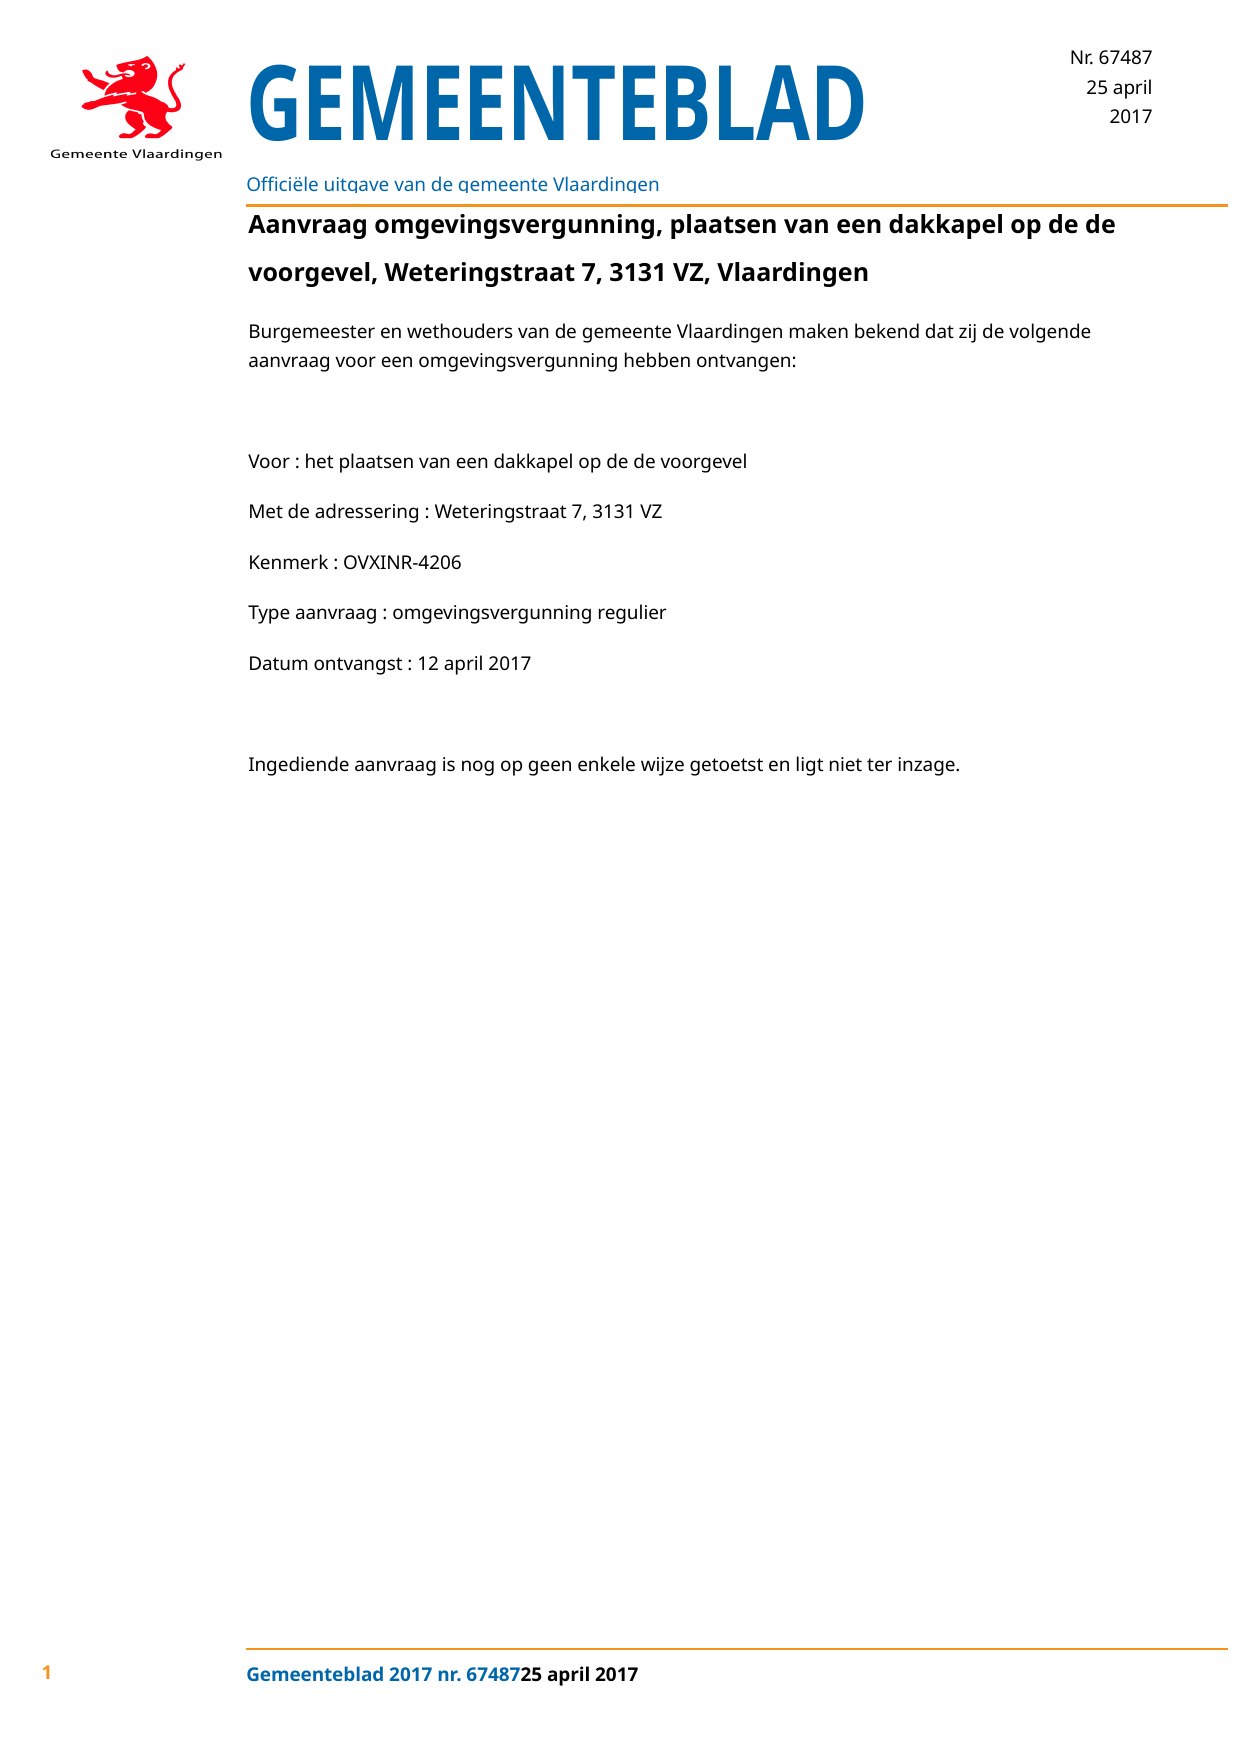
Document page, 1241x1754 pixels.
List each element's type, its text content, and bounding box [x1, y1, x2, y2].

text Aanvraag omgevingsvergunning, plaatsen van een dakkapel op de de voorgevel, Weteringstraat 7, 3131 VZ, Vlaardingen [248, 207, 1152, 288]
text Datum ontvangst : 12 april 2017 [248, 650, 1152, 676]
text Kenmerk : OVXINR-4206 [248, 549, 1152, 575]
text Voor : het plaatsen van een dakkapel op de de voorgevel [248, 448, 1152, 474]
text Type aanvraag : omgevingsvergunning regulier [248, 599, 1152, 625]
text Met de adressering : Weteringstraat 7, 3131 VZ [248, 499, 1152, 524]
text Burgemeester en wethouders van de gemeente Vlaardingen maken bekend dat zij de volgende aanvraag voor een omgevingsvergunning hebben ontvangen: [248, 318, 1152, 373]
text Ingediende aanvraag is nog op geen enkele wijze getoetst en ligt niet ter inzage. [248, 751, 1152, 777]
picture [41, 47, 231, 172]
